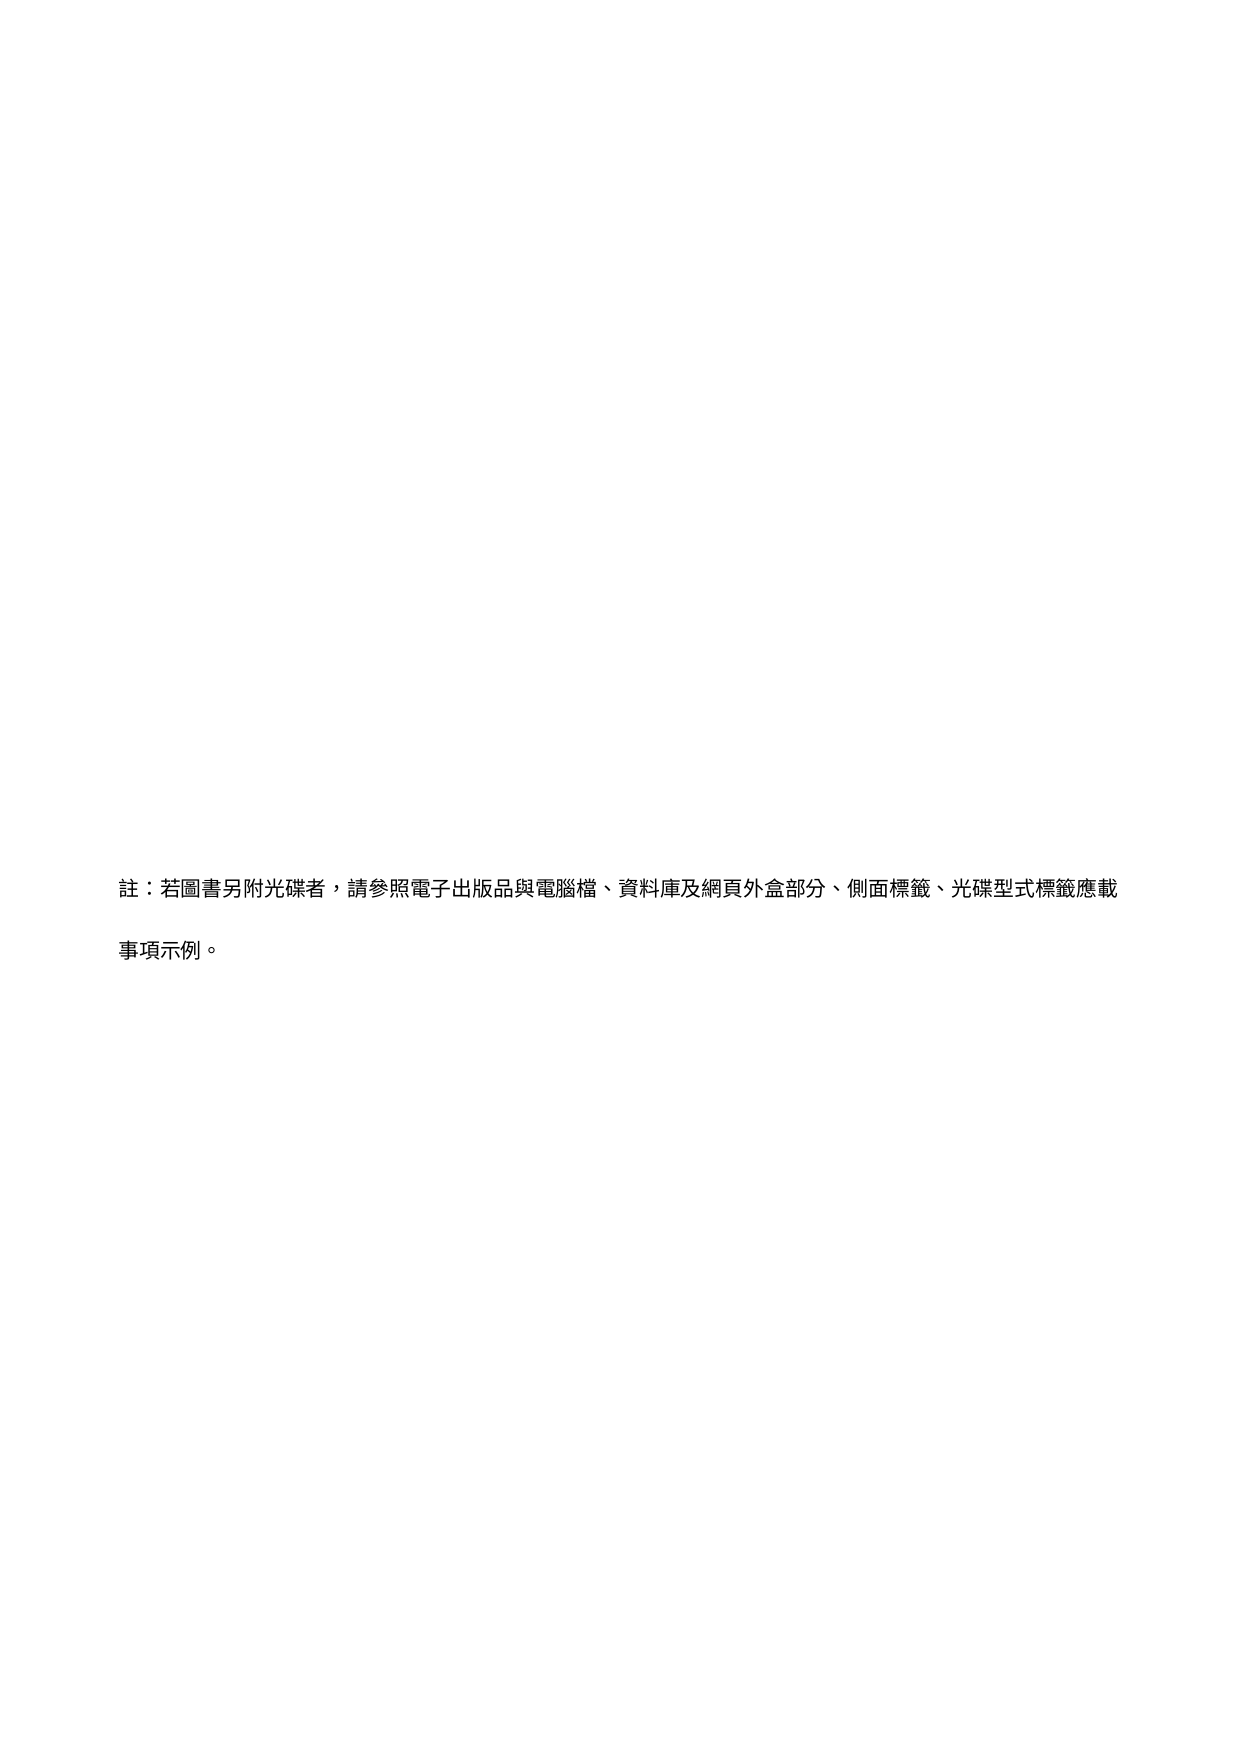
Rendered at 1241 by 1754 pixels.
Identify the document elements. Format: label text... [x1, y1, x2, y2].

text 註：若圖書另附光碟者，請參照電子出版品與電腦檔、資料庫及網頁外盒部分、側面標籤、光碟型式標籤應載事項示例。 [118, 846, 1122, 971]
